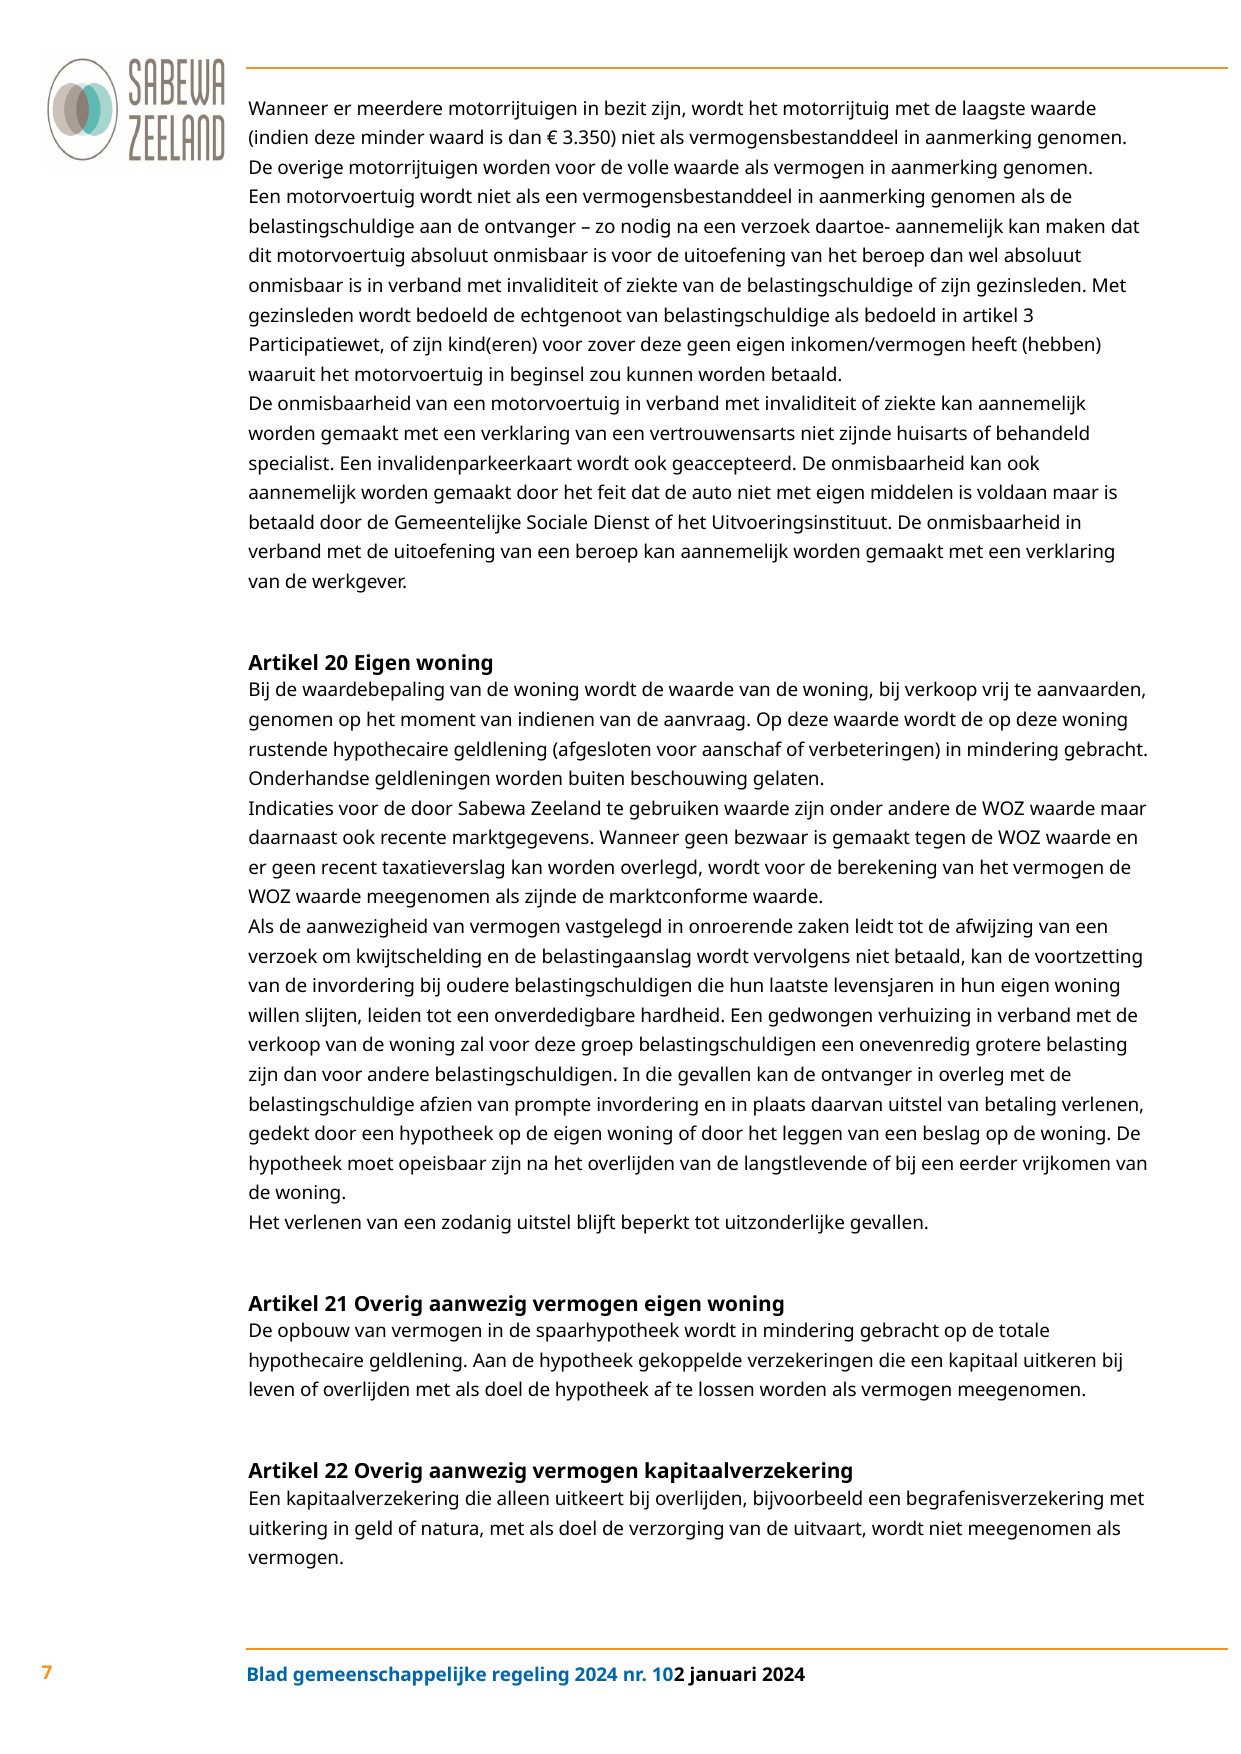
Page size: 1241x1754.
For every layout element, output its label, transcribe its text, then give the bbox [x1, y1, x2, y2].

text De opbouw van vermogen in de spaarhypotheek wordt in mindering gebracht op de totale hypothecaire geldlening. Aan de hypotheek gekoppelde verzekeringen die een kapitaal uitkeren bij leven of overlijden met als doel de hypotheek af te lossen worden als vermogen meegenomen. [248, 1317, 1152, 1402]
picture [41, 47, 231, 172]
text Artikel 21 Overig aanwezig vermogen eigen woning [248, 1289, 1152, 1317]
text Indicaties voor de door Sabewa Zeeland te gebruiken waarde zijn onder andere de WOZ waarde maar daarnaast ook recente marktgegevens. Wanneer geen bezwaar is gemaakt tegen de WOZ waarde en er geen recent taxatieverslag kan worden overlegd, wordt voor de berekening van het vermogen de WOZ waarde meegenomen als zijnde de marktconforme waarde. [248, 795, 1152, 909]
text De onmisbaarheid van een motorvoertuig in verband met invaliditeit of ziekte kan aannemelijk worden gemaakt met een verklaring van een vertrouwensarts niet zijnde huisarts of behandeld specialist. Een invalidenparkeerkaart wordt ook geaccepteerd. De onmisbaarheid kan ook aannemelijk worden gemaakt door het feit dat de auto niet met eigen middelen is voldaan maar is betaald door de Gemeentelijke Sociale Dienst of het Uitvoeringsinstituut. De onmisbaarheid in verband met de uitoefening van een beroep kan aannemelijk worden gemaakt met een verklaring van de werkgever. [248, 391, 1152, 594]
text Het verlenen van een zodanig uitstel blijft beperkt tot uitzonderlijke gevallen. [248, 1209, 1152, 1235]
text Een motorvoertuig wordt niet als een vermogensbestanddeel in aanmerking genomen als de belastingschuldige aan de ontvanger – zo nodig na een verzoek daartoe- aannemelijk kan maken dat dit motorvoertuig absoluut onmisbaar is voor de uitoefening van het beroep dan wel absoluut onmisbaar is in verband met invaliditeit of ziekte van de belastingschuldige of zijn gezinsleden. Met gezinsleden wordt bedoeld de echtgenoot van belastingschuldige als bedoeld in artikel 3 Participatiewet, of zijn kind(eren) voor zover deze geen eigen inkomen/vermogen heeft (hebben) waaruit het motorvoertuig in beginsel zou kunnen worden betaald. [248, 183, 1152, 387]
text Een kapitaalverzekering die alleen uitkeert bij overlijden, bijvoorbeeld een begrafenisverzekering met uitkering in geld of natura, met als doel de verzorging van de uitvaart, wordt niet meegenomen als vermogen. [248, 1485, 1152, 1570]
text Bij de waardebepaling van de woning wordt de waarde van de woning, bij verkoop vrij te aanvaarden, genomen op het moment van indienen van de aanvraag. Op deze waarde wordt de op deze woning rustende hypothecaire geldlening (afgesloten voor aanschaf of verbeteringen) in mindering gebracht. Onderhandse geldleningen worden buiten beschouwing gelaten. [248, 677, 1152, 791]
text Artikel 20 Eigen woning [248, 648, 1152, 677]
text Wanneer er meerdere motorrijtuigen in bezit zijn, wordt het motorrijtuig met de laagste waarde (indien deze minder waard is dan € 3.350) niet als vermogensbestanddeel in aanmerking genomen. De overige motorrijtuigen worden voor de volle waarde als vermogen in aanmerking genomen. [248, 95, 1152, 180]
text Artikel 22 Overig aanwezig vermogen kapitaalverzekering [248, 1457, 1152, 1485]
text Als de aanwezigheid van vermogen vastgelegd in onroerende zaken leidt tot de afwijzing van een verzoek om kwijtschelding en de belastingaanslag wordt vervolgens niet betaald, kan de voortzetting van de invordering bij oudere belastingschuldigen die hun laatste levensjaren in hun eigen woning willen slijten, leiden tot een onverdedigbare hardheid. Een gedwongen verhuizing in verband met de verkoop van de woning zal voor deze groep belastingschuldigen een onevenredig grotere belasting zijn dan voor andere belastingschuldigen. In die gevallen kan de ontvanger in overleg met de belastingschuldige afzien van prompte invordering en in plaats daarvan uitstel van betaling verlenen, gedekt door een hypotheek op de eigen woning of door het leggen van een beslag op de woning. De hypotheek moet opeisbaar zijn na het overlijden van de langstlevende of bij een eerder vrijkomen van de woning. [248, 913, 1152, 1205]
